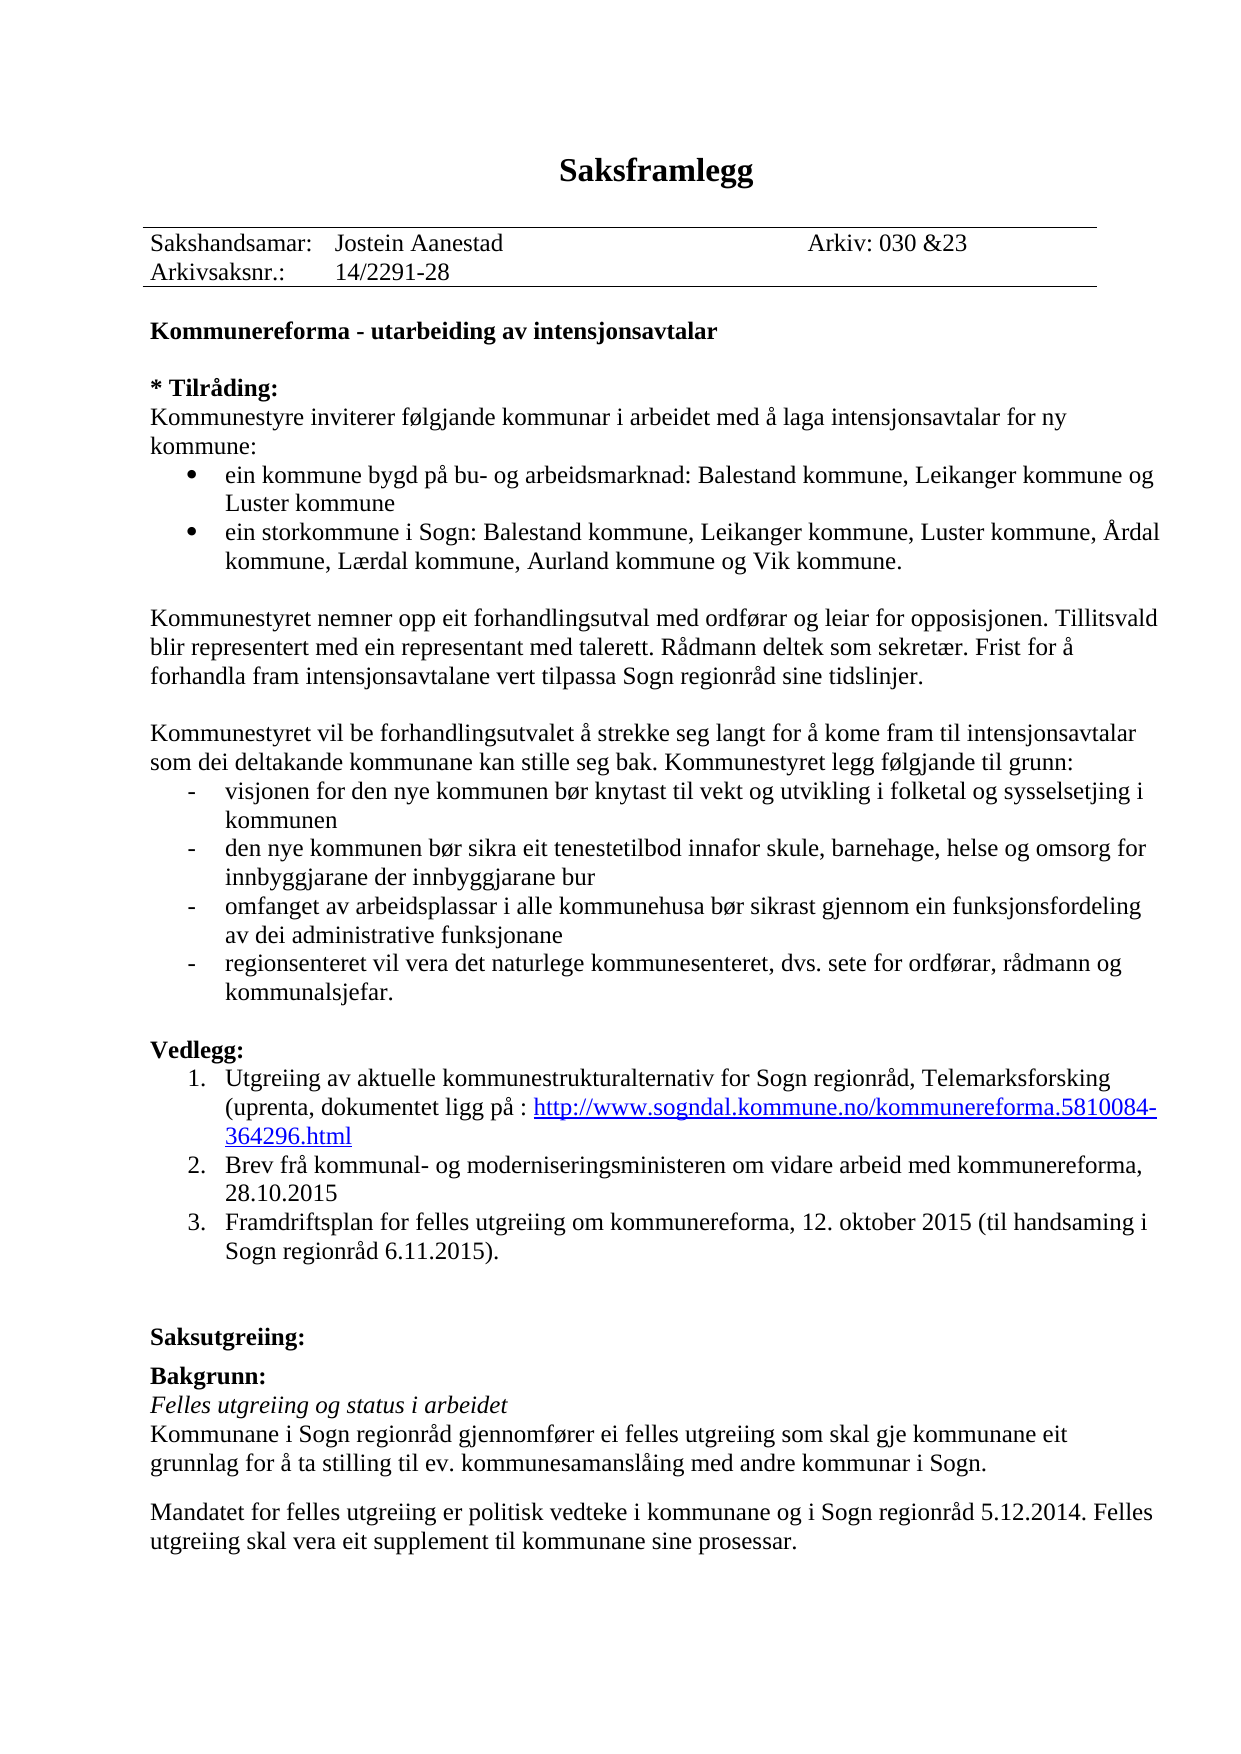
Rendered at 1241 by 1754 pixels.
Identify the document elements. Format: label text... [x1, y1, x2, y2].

list visjonen for den nye kommunen bør knytast til vekt og utvikling i folketal og sysselsetjing i kommunen [187, 776, 1162, 833]
list Brev frå kommunal- og moderniseringsministeren om vidare arbeid med kommunereforma, 28.10.2015 [187, 1150, 1162, 1207]
table_header Sakshandsamar: [143, 228, 327, 257]
table_cell Arkivsaksnr.: [143, 257, 327, 286]
text Saksframlegg [150, 150, 1162, 188]
list Utgreiing av aktuelle kommunestrukturalternativ for Sogn regionråd, Telemarksforsking (uprenta, dokumentet ligg på : http://www.sogndal.kommune.no/kommunereforma.5810084-364296.html [187, 1063, 1162, 1150]
table_header Arkiv: 030 &23 [800, 228, 1097, 257]
list ein storkommune i Sogn: Balestand kommune, Leikanger kommune, Luster kommune, Årdal kommune, Lærdal kommune, Aurland kommune og Vik kommune. [187, 517, 1162, 575]
text Kommunereforma - utarbeiding av intensjonsavtalar [150, 316, 1162, 345]
list regionsenteret vil vera det naturlege kommunesenteret, dvs. sete for ordførar, rådmann og kommunalsjefar. [187, 948, 1162, 1006]
text Vedlegg: [150, 1035, 1162, 1063]
text Kommunestyre inviterer følgjande kommunar i arbeidet med å laga intensjonsavtalar for ny kommune: [150, 402, 1162, 460]
list ein kommune bygd på bu- og arbeidsmarknad: Balestand kommune, Leikanger kommune og Luster kommune [187, 460, 1162, 517]
text Saksutgreiing: [150, 1322, 1162, 1351]
table_header Jostein Aanestad [327, 228, 800, 257]
table_cell [800, 257, 1097, 286]
table_cell [726, 257, 800, 286]
text Bakgrunn: Felles utgreiing og status i arbeidet Kommunane i Sogn regionråd gjennomfører ei felles utgreiing som skal gje kommunane eit grunnlag for å ta stilling til ev. kommunesamanslåing med andre kommunar i Sogn. [150, 1361, 1162, 1476]
list Framdriftsplan for felles utgreiing om kommunereforma, 12. oktober 2015 (til handsaming i Sogn regionråd 6.11.2015). [187, 1207, 1162, 1265]
text * Tilråding: [150, 373, 1162, 402]
list omfanget av arbeidsplassar i alle kommunehusa bør sikrast gjennom ein funksjonsfordeling av dei administrative funksjonane [187, 891, 1162, 948]
text Mandatet for felles utgreiing er politisk vedteke i kommunane og i Sogn regionråd 5.12.2014. Felles utgreiing skal vera eit supplement til kommunane sine prosessar. [150, 1497, 1162, 1555]
text Kommunestyret vil be forhandlingsutvalet å strekke seg langt for å kome fram til intensjonsavtalar som dei deltakande kommunane kan stille seg bak. Kommunestyret legg følgjande til grunn: [150, 718, 1162, 776]
text Kommunestyret nemner opp eit forhandlingsutval med ordførar og leiar for opposisjonen. Tillitsvald blir representert med ein representant med talerett. Rådmann deltek som sekretær. Frist for å forhandla fram intensjonsavtalane vert tilpassa Sogn regionråd sine tidslinjer. [150, 603, 1162, 690]
list den nye kommunen bør sikra eit tenestetilbod innafor skule, barnehage, helse og omsorg for innbyggjarane der innbyggjarane bur [187, 833, 1162, 891]
table_cell 14/2291-28 [327, 257, 726, 286]
